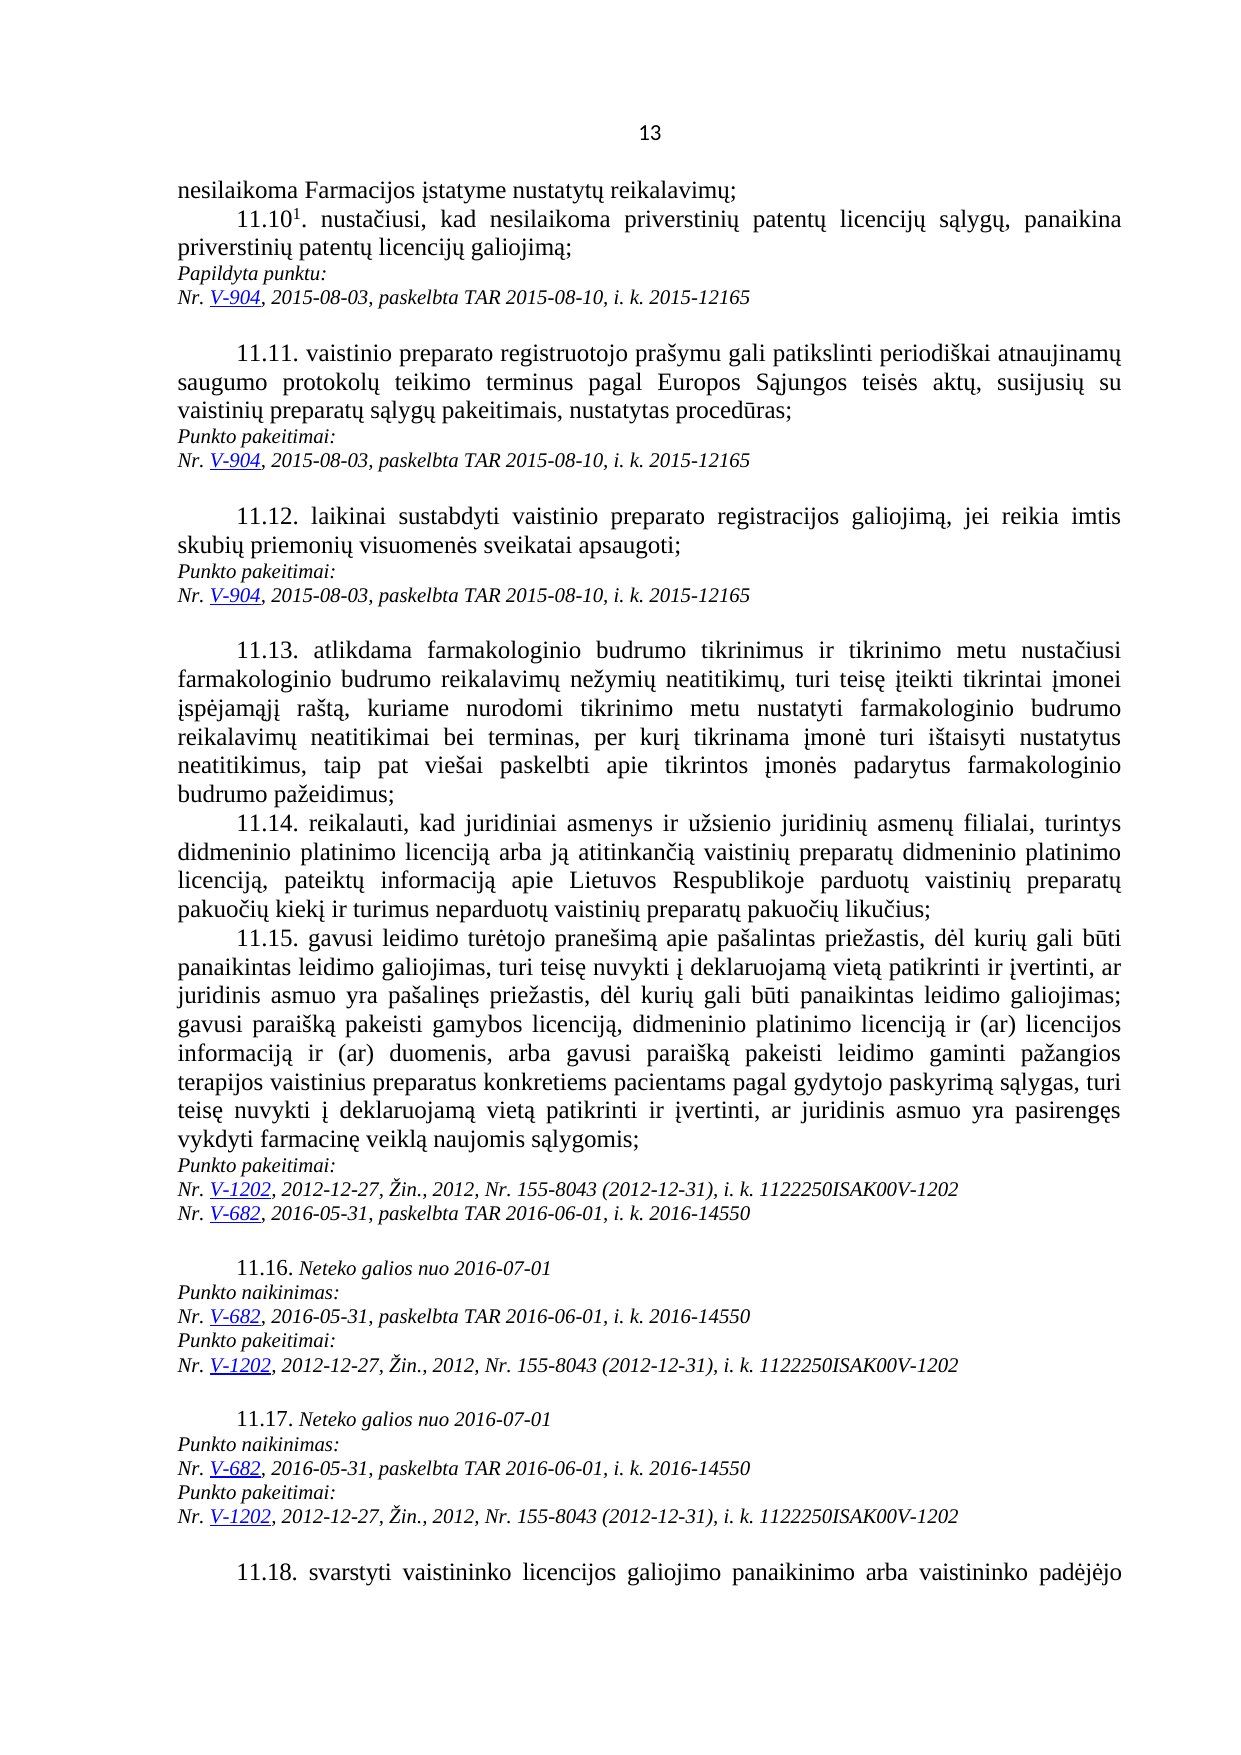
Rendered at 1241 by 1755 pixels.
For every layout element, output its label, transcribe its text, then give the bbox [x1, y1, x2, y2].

text Nr. V-1202, 2012-12-27, Žin., 2012, Nr. 155-8043 (2012-12-31), i. k. 1122250ISAK00V-1202 [177, 1352, 1122, 1377]
text Punkto naikinimas: [177, 1280, 1122, 1304]
text 11.18. svarstyti vaistininko licencijos galiojimo panaikinimo arba vaistininko padėjėjo [177, 1557, 1122, 1585]
text Nr. V-904, 2015-08-03, paskelbta TAR 2015-08-10, i. k. 2015-12165 [177, 285, 1122, 309]
text Punkto pakeitimai: [177, 1153, 1122, 1177]
text 11.11. vaistinio preparato registruotojo prašymu gali patikslinti periodiškai atnaujinamų saugumo protokolų teikimo terminus pagal Europos Sąjungos teisės aktų, susijusių su vaistinių preparatų sąlygų pakeitimais, nustatytas procedūras; [177, 338, 1122, 424]
text Punkto pakeitimai: [177, 1328, 1122, 1352]
text Punkto naikinimas: [177, 1432, 1122, 1456]
text 11.16. Neteko galios nuo 2016-07-01 [177, 1254, 1122, 1280]
text 11.12. laikinai sustabdyti vaistinio preparato registracijos galiojimą, jei reikia imtis skubių priemonių visuomenės sveikatai apsaugoti; [177, 501, 1122, 559]
text Nr. V-1202, 2012-12-27, Žin., 2012, Nr. 155-8043 (2012-12-31), i. k. 1122250ISAK00V-1202 [177, 1177, 1122, 1201]
text Nr. V-682, 2016-05-31, paskelbta TAR 2016-06-01, i. k. 2016-14550 [177, 1201, 1122, 1225]
text Punkto pakeitimai: [177, 1480, 1122, 1504]
text Punkto pakeitimai: [177, 424, 1122, 448]
text Punkto pakeitimai: [177, 559, 1122, 583]
text Nr. V-682, 2016-05-31, paskelbta TAR 2016-06-01, i. k. 2016-14550 [177, 1456, 1122, 1480]
text Nr. V-1202, 2012-12-27, Žin., 2012, Nr. 155-8043 (2012-12-31), i. k. 1122250ISAK00V-1202 [177, 1504, 1122, 1528]
text nesilaikoma Farmacijos įstatyme nustatytų reikalavimų; [177, 175, 1122, 204]
text Nr. V-904, 2015-08-03, paskelbta TAR 2015-08-10, i. k. 2015-12165 [177, 448, 1122, 472]
text 11.13. atlikdama farmakologinio budrumo tikrinimus ir tikrinimo metu nustačiusi farmakologinio budrumo reikalavimų nežymių neatitikimų, turi teisę įteikti tikrintai įmonei įspėjamąjį raštą, kuriame nurodomi tikrinimo metu nustatyti farmakologinio budrumo reikalavimų neatitikimai bei terminas, per kurį tikrinama įmonė turi ištaisyti nustatytus neatitikimus, taip pat viešai paskelbti apie tikrintos įmonės padarytus farmakologinio budrumo pažeidimus; [177, 636, 1122, 808]
text 11.15. gavusi leidimo turėtojo pranešimą apie pašalintas priežastis, dėl kurių gali būti panaikintas leidimo galiojimas, turi teisę nuvykti į deklaruojamą vietą patikrinti ir įvertinti, ar juridinis asmuo yra pašalinęs priežastis, dėl kurių gali būti panaikintas leidimo galiojimas; gavusi paraišką pakeisti gamybos licenciją, didmeninio platinimo licenciją ir (ar) licencijos informaciją ir (ar) duomenis, arba gavusi paraišką pakeisti leidimo gaminti pažangios terapijos vaistinius preparatus konkretiems pacientams pagal gydytojo paskyrimą sąlygas, turi teisę nuvykti į deklaruojamą vietą patikrinti ir įvertinti, ar juridinis asmuo yra pasirengęs vykdyti farmacinę veiklą naujomis sąlygomis; [177, 923, 1122, 1153]
text Nr. V-682, 2016-05-31, paskelbta TAR 2016-06-01, i. k. 2016-14550 [177, 1304, 1122, 1328]
text 11.17. Neteko galios nuo 2016-07-01 [177, 1405, 1122, 1432]
text 11.101. nustačiusi, kad nesilaikoma priverstinių patentų licencijų sąlygų, panaikina priverstinių patentų licencijų galiojimą; [177, 204, 1122, 261]
text 11.14. reikalauti, kad juridiniai asmenys ir užsienio juridinių asmenų filialai, turintys didmeninio platinimo licenciją arba ją atitinkančią vaistinių preparatų didmeninio platinimo licenciją, pateiktų informaciją apie Lietuvos Respublikoje parduotų vaistinių preparatų pakuočių kiekį ir turimus neparduotų vaistinių preparatų pakuočių likučius; [177, 808, 1122, 923]
text Papildyta punktu: [177, 261, 1122, 285]
text Nr. V-904, 2015-08-03, paskelbta TAR 2015-08-10, i. k. 2015-12165 [177, 583, 1122, 607]
